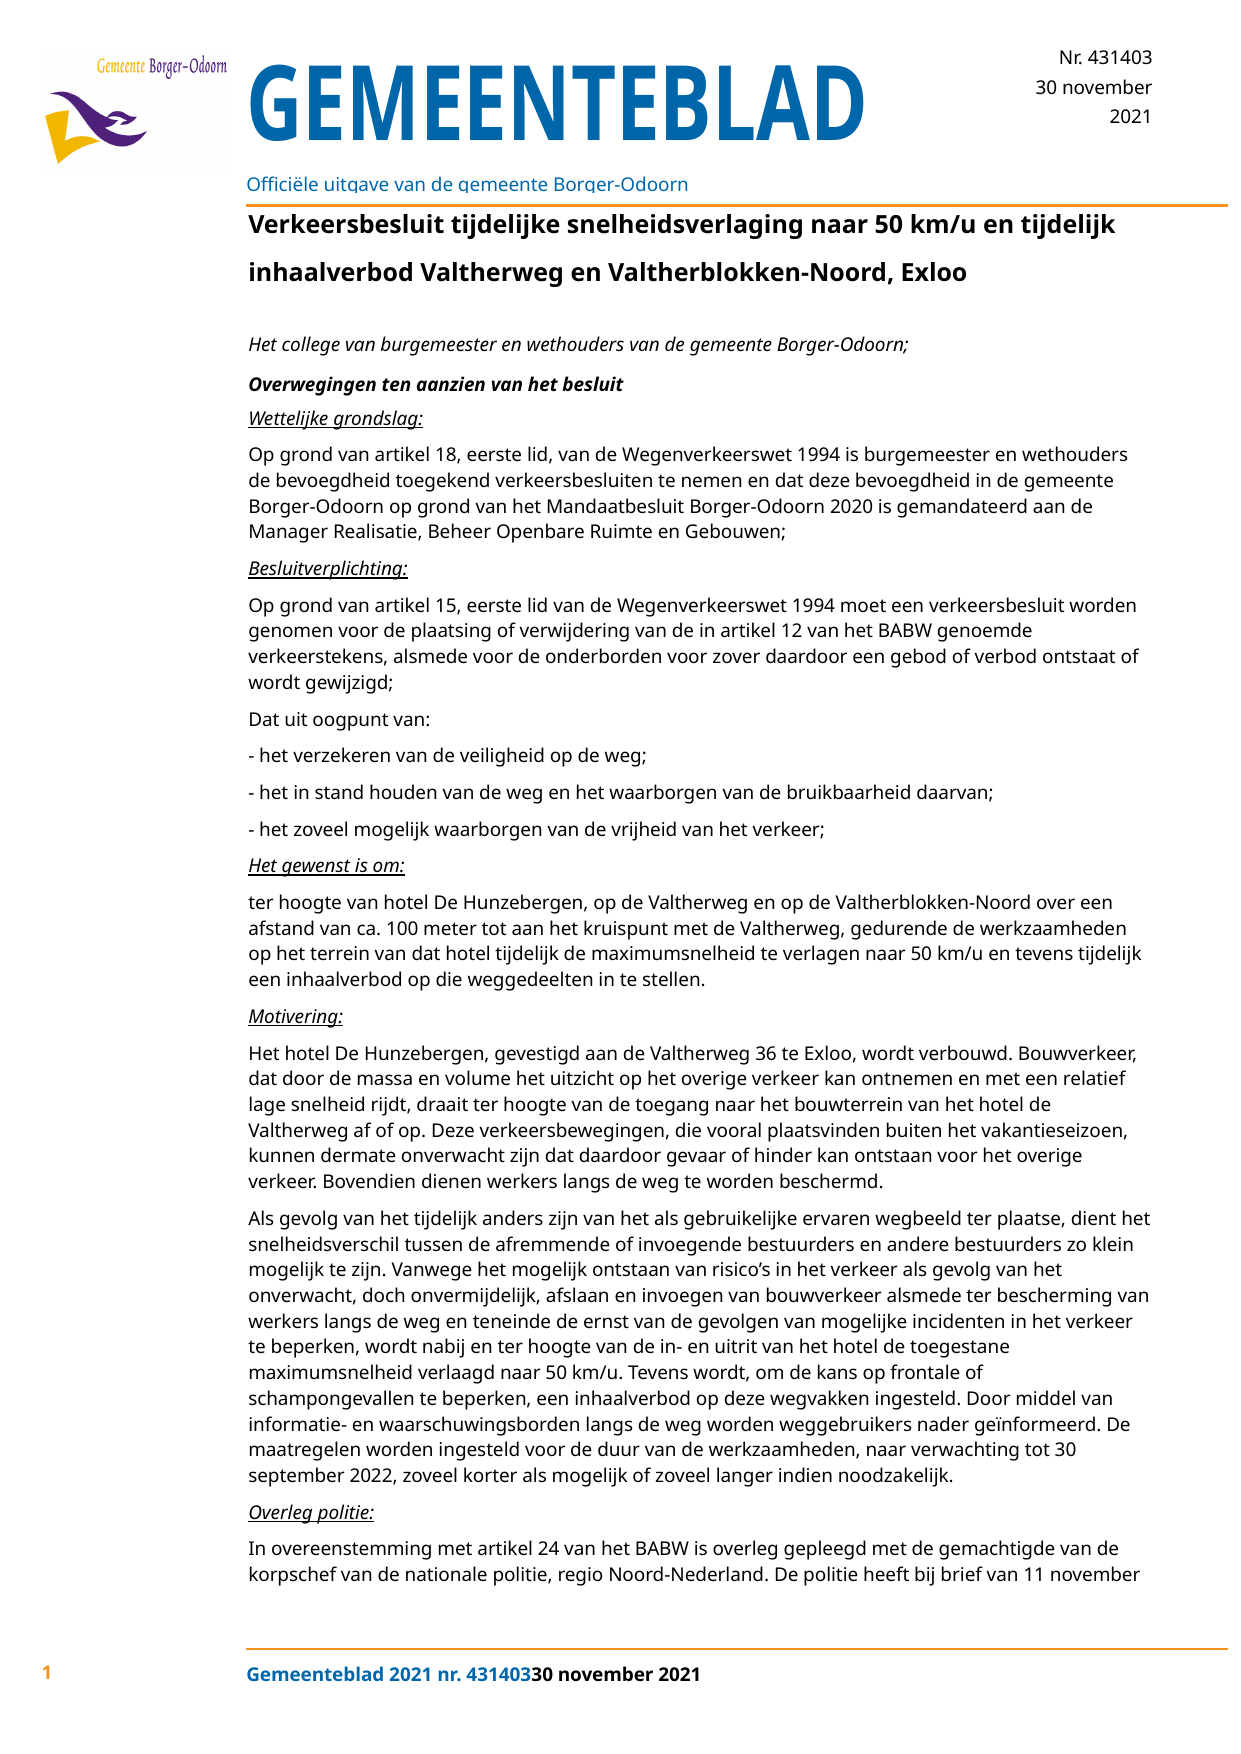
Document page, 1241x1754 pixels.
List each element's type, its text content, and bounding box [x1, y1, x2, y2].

text Op grond van artikel 18, eerste lid, van de Wegenverkeerswet 1994 is burgemeester en wethouders de bevoegdheid toegekend verkeersbesluiten te nemen en dat deze bevoegdheid in de gemeente Borger-Odoorn op grond van het Mandaatbesluit Borger-Odoorn 2020 is gemandateerd aan de Manager Realisatie, Beheer Openbare Ruimte en Gebouwen; [248, 441, 1152, 544]
text Als gevolg van het tijdelijk anders zijn van het als gebruikelijke ervaren wegbeeld ter plaatse, dient het snelheidsverschil tussen de afremmende of invoegende bestuurders en andere bestuurders zo klein mogelijk te zijn. Vanwege het mogelijk ontstaan van risico’s in het verkeer als gevolg van het onverwacht, doch onvermijdelijk, afslaan en invoegen van bouwverkeer alsmede ter bescherming van werkers langs de weg en teneinde de ernst van de gevolgen van mogelijke incidenten in het verkeer te beperken, wordt nabij en ter hoogte van de in- en uitrit van het hotel de toegestane maximumsnelheid verlaagd naar 50 km/u. Tevens wordt, om de kans op frontale of schampongevallen te beperken, een inhaalverbod op deze wegvakken ingesteld. Door middel van informatie- en waarschuwingsborden langs de weg worden weggebruikers nader geïnformeerd. De maatregelen worden ingesteld voor de duur van de werkzaamheden, naar verwachting tot 30 september 2022, zoveel korter als mogelijk of zoveel langer indien noodzakelijk. [248, 1205, 1152, 1488]
text Motivering: [248, 1003, 1152, 1029]
text Dat uit oogpunt van: [248, 706, 1152, 732]
text - het zoveel mogelijk waarborgen van de vrijheid van het verkeer; [248, 816, 1152, 842]
text Het gewenst is om: [248, 852, 1152, 878]
text Het college van burgemeester en wethouders van de gemeente Borger-Odoorn; [248, 331, 1152, 357]
text Het hotel De Hunzebergen, gevestigd aan de Valtherweg 36 te Exloo, wordt verbouwd. Bouwverkeer, dat door de massa en volume het uitzicht op het overige verkeer kan ontnemen en met een relatief lage snelheid rijdt, draait ter hoogte van de toegang naar het bouwterrein van het hotel de Valtherweg af of op. Deze verkeersbewegingen, die vooral plaatsvinden buiten het vakantieseizoen, kunnen dermate onverwacht zijn dat daardoor gevaar of hinder kan ontstaan voor het overige verkeer. Bovendien dienen werkers langs de weg te worden beschermd. [248, 1040, 1152, 1194]
text Op grond van artikel 15, eerste lid van de Wegenverkeerswet 1994 moet een verkeersbesluit worden genomen voor de plaatsing of verwijdering van de in artikel 12 van het BABW genoemde verkeerstekens, alsmede voor de onderborden voor zover daardoor een gebod of verbod ontstaat of wordt gewijzigd; [248, 592, 1152, 695]
text - het in stand houden van de weg en het waarborgen van de bruikbaarheid daarvan; [248, 779, 1152, 805]
text In overeenstemming met artikel 24 van het BABW is overleg gepleegd met de gemachtigde van de korpschef van de nationale politie, regio Noord-Nederland. De politie heeft bij brief van 11 november [248, 1536, 1152, 1587]
picture [41, 47, 231, 172]
text Wettelijke grondslag: [248, 405, 1152, 431]
text Overwegingen ten aanzien van het besluit [248, 371, 1152, 396]
text ter hoogte van hotel De Hunzebergen, op de Valtherweg en op de Valtherblokken-Noord over een afstand van ca. 100 meter tot aan het kruispunt met de Valtherweg, gedurende de werkzaamheden op het terrein van dat hotel tijdelijk de maximumsnelheid te verlagen naar 50 km/u en tevens tijdelijk een inhaalverbod op die weggedeelten in te stellen. [248, 889, 1152, 992]
text Besluitverplichting: [248, 555, 1152, 581]
text Overleg politie: [248, 1499, 1152, 1525]
text - het verzekeren van de veiligheid op de weg; [248, 742, 1152, 768]
text Verkeersbesluit tijdelijke snelheidsverlaging naar 50 km/u en tijdelijk inhaalverbod Valtherweg en Valtherblokken-Noord, Exloo [248, 207, 1152, 288]
